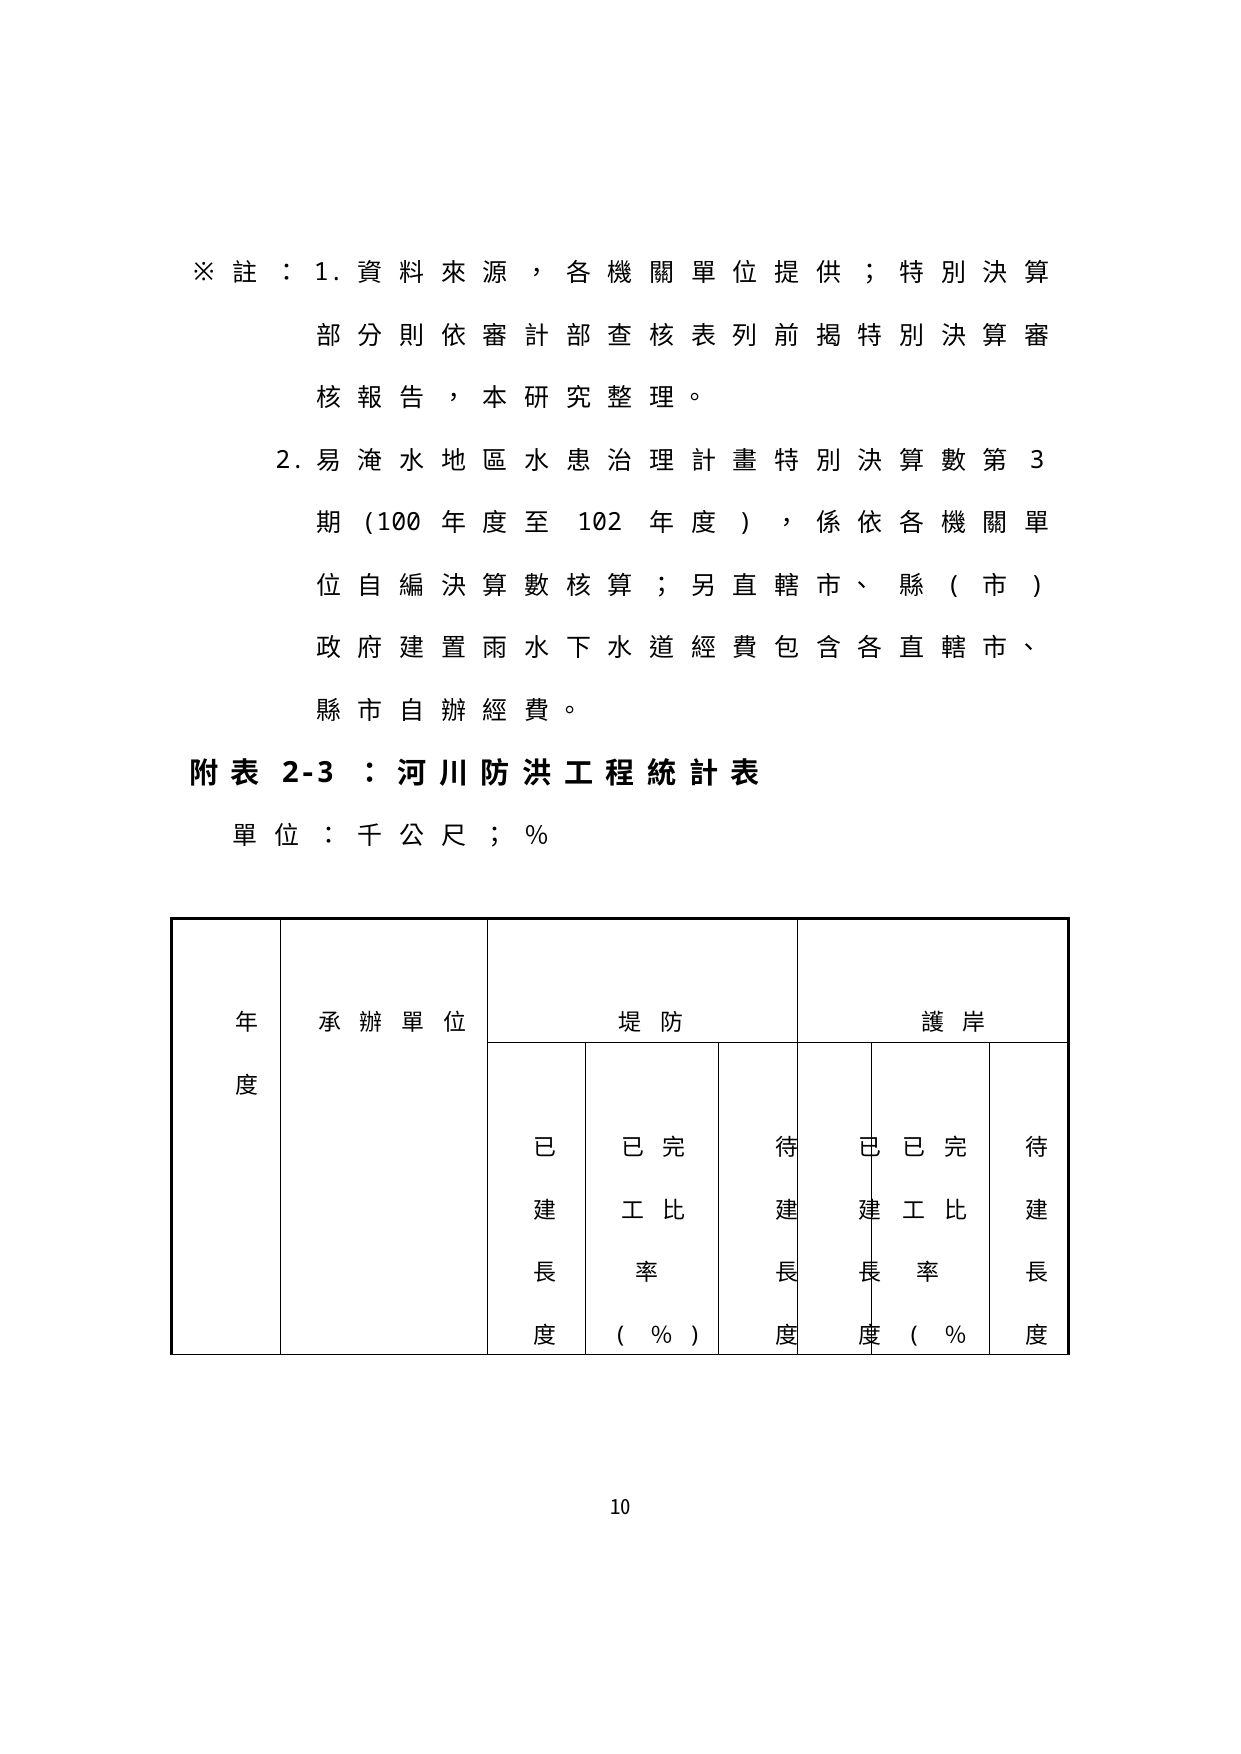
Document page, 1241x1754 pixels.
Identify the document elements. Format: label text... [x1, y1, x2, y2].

text 附表2-3：河川防洪工程統計表 單位：千公尺；％ [183, 729, 1058, 917]
table_cell 待建長度 [719, 1043, 797, 1354]
table_header 堤防 [488, 920, 797, 1042]
table_cell 已完工比率(％) [586, 1043, 718, 1354]
table_header 年度 [173, 920, 280, 1354]
text ※註：1.資料來源，各機關單位提供；特別決算部分則依審計部查核表列前揭特別決算審核報告，本研究整理。 [183, 229, 1058, 417]
table_cell 已完工比率(％) [872, 1043, 989, 1354]
table_cell 已建長度 [798, 1043, 871, 1354]
table_cell 待建長度 [990, 1043, 1067, 1354]
text 2.易淹水地區水患治理計畫特別決算數第3期(100年度至102年度)，係依各機關單位自編決算數核算；另直轄市、縣(市)政府建置雨水下水道經費包含各直轄市、縣市自辦經費。 [183, 417, 1058, 729]
table_header 承辦單位 [281, 920, 487, 1354]
table_cell 已建長度 [488, 1043, 585, 1354]
table_header 護岸 [798, 920, 1067, 1042]
